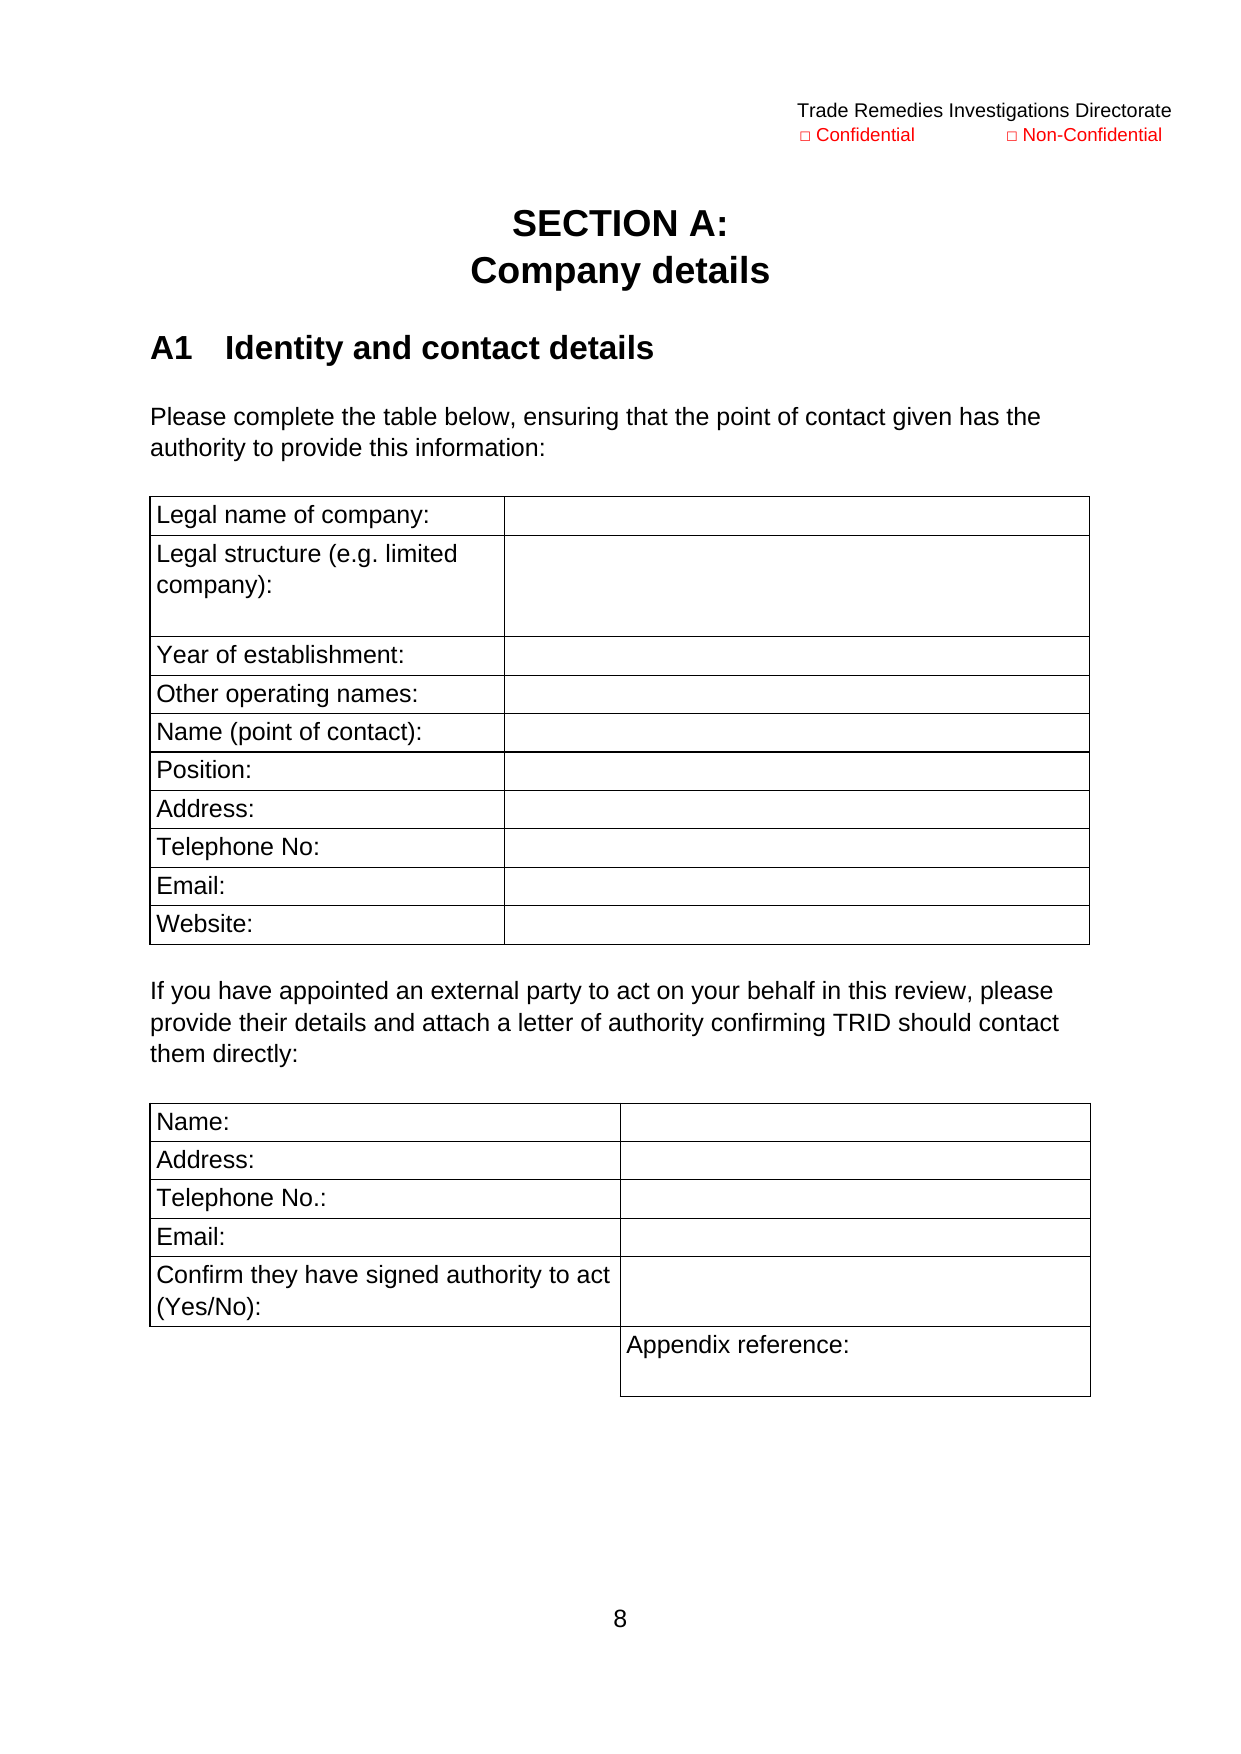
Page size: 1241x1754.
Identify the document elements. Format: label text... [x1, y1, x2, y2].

list Please complete the table below, ensuring that the point of contact given has the authority to provide this information: [150, 401, 1090, 462]
table_cell [505, 714, 1089, 751]
table_cell [505, 791, 1089, 828]
table_cell [621, 1142, 1090, 1179]
table_header Legal name of company: [151, 497, 504, 534]
table_cell Telephone No.: [151, 1180, 620, 1218]
table_cell Email: [151, 1219, 620, 1256]
table_header [621, 1104, 1090, 1141]
table_cell Website: [151, 906, 504, 944]
table_cell Other operating names: [151, 676, 504, 713]
table_cell [505, 536, 1089, 636]
table_cell Address: [151, 791, 504, 828]
subtitle A1 Identity and contact details [150, 328, 1090, 366]
table_cell [621, 1257, 1090, 1326]
list If you have appointed an external party to act on your behalf in this review, please provide their details and attach a letter of authority confirming TRID should contact them directly: [150, 976, 1090, 1068]
table_cell [505, 753, 1089, 790]
table_cell Confirm they have signed authority to act (Yes/No): [151, 1257, 620, 1326]
table_cell [150, 1327, 620, 1396]
table_cell Name (point of contact): [151, 714, 504, 751]
table_cell [505, 906, 1089, 944]
table_cell Position: [151, 753, 504, 790]
table_cell Address: [151, 1142, 620, 1179]
table_cell Appendix reference: [621, 1327, 1090, 1396]
table_header Name: [151, 1104, 620, 1141]
table_cell Email: [151, 868, 504, 905]
table_cell [505, 676, 1089, 713]
table_header [505, 497, 1089, 534]
table_cell [505, 829, 1089, 867]
table_cell Telephone No: [151, 829, 504, 867]
table_cell [621, 1180, 1090, 1218]
table_cell [505, 868, 1089, 905]
table_cell [505, 637, 1089, 674]
table_cell [621, 1219, 1090, 1256]
table_cell Year of establishment: [151, 637, 504, 674]
subtitle SECTION A: Company details [150, 201, 1090, 292]
table_cell Legal structure (e.g. limited company): [151, 536, 504, 636]
